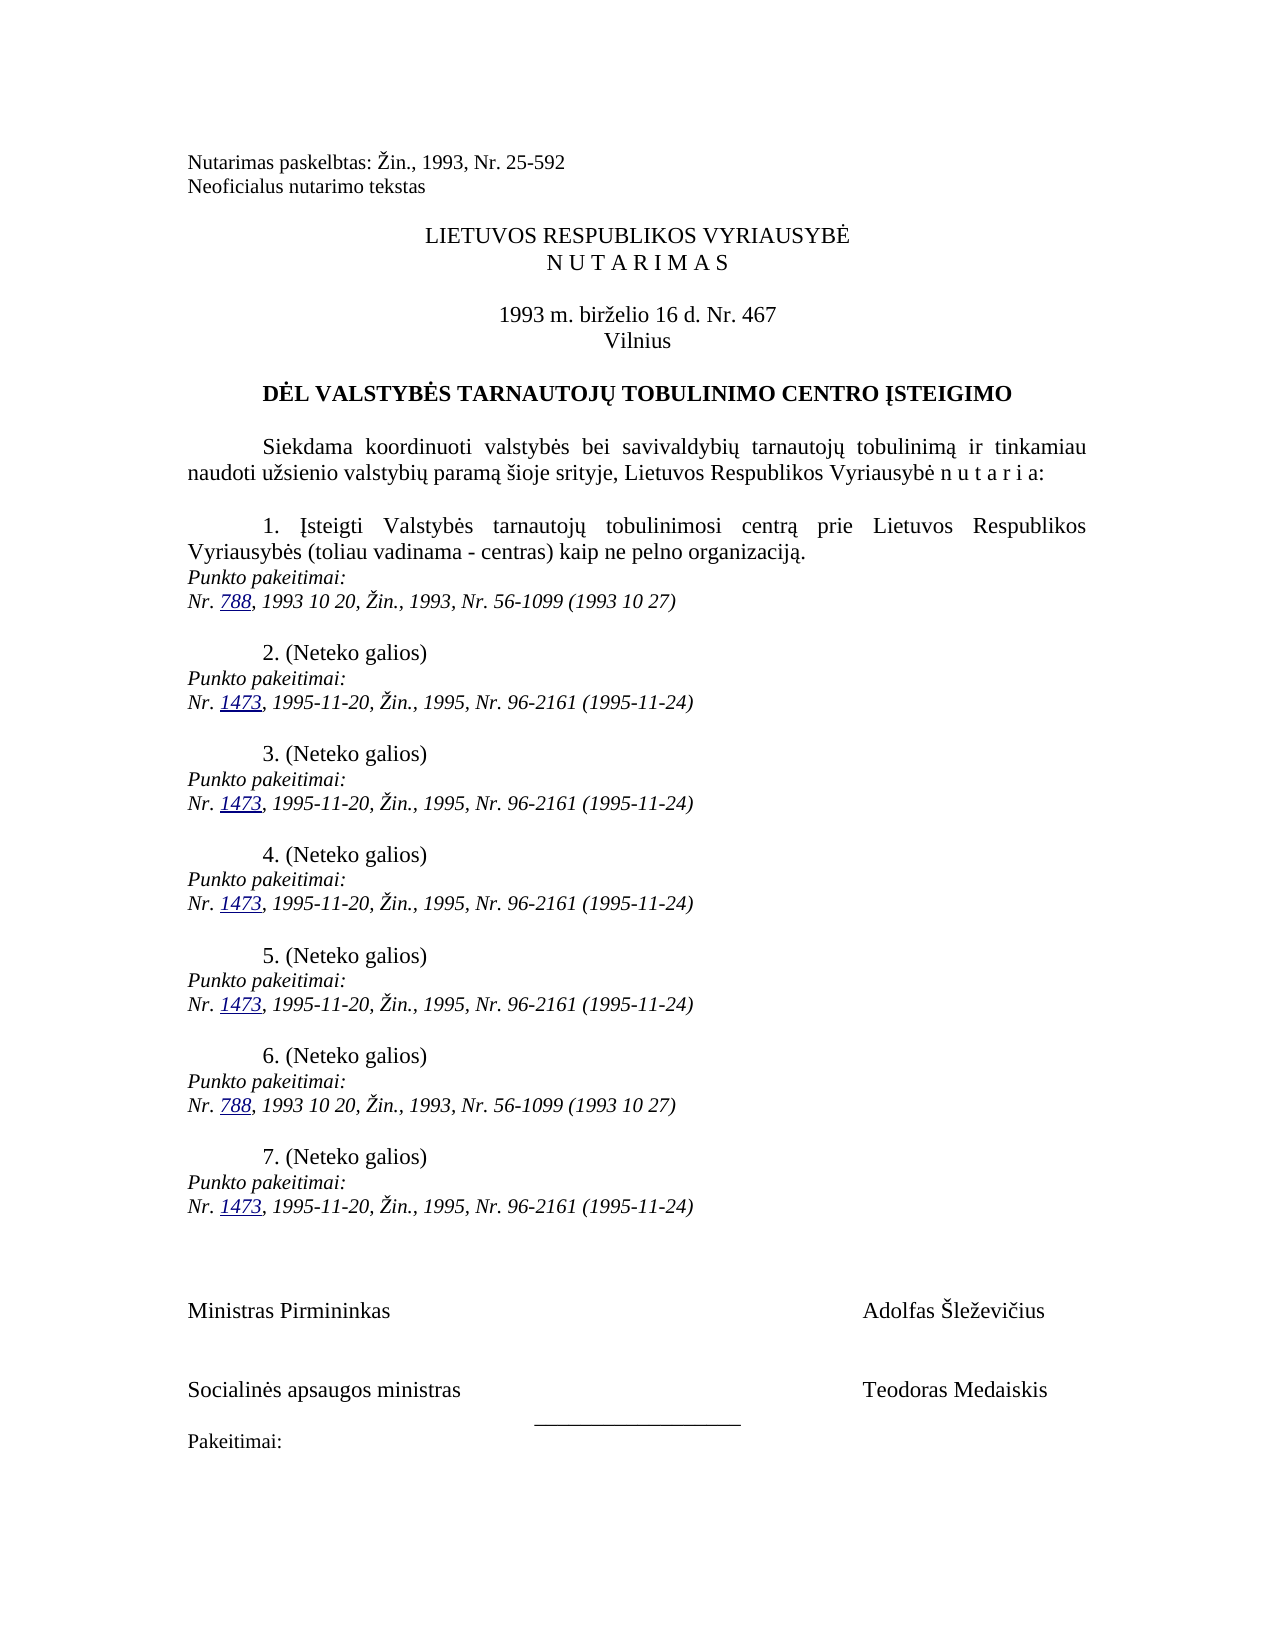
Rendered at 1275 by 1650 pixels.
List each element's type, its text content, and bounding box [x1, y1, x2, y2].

text 5. (Neteko galios) [187, 942, 1087, 968]
text Nr. 1473, 1995-11-20, Žin., 1995, Nr. 96-2161 (1995-11-24) [187, 690, 1087, 714]
text 6. (Neteko galios) [187, 1043, 1087, 1069]
text Punkto pakeitimai: [187, 1069, 1087, 1093]
text N U T A R I M A S [187, 248, 1087, 275]
text 2. (Neteko galios) [187, 639, 1087, 666]
text 3. (Neteko galios) [187, 740, 1087, 766]
text Nr. 1473, 1995-11-20, Žin., 1995, Nr. 96-2161 (1995-11-24) [187, 791, 1087, 814]
text Neoficialus nutarimo tekstas [187, 174, 1087, 198]
text 7. (Neteko galios) [187, 1143, 1087, 1170]
text Punkto pakeitimai: [187, 766, 1087, 791]
text Nr. 1473, 1995-11-20, Žin., 1995, Nr. 96-2161 (1995-11-24) [187, 992, 1087, 1016]
text LIETUVOS RESPUBLIKOS VYRIAUSYBĖ [187, 222, 1087, 248]
text Punkto pakeitimai: [187, 968, 1087, 992]
text Vilnius [187, 328, 1087, 354]
text Nutarimas paskelbtas: Žin., 1993, Nr. 25-592 [187, 150, 1087, 174]
text Nr. 1473, 1995-11-20, Žin., 1995, Nr. 96-2161 (1995-11-24) [187, 891, 1087, 915]
text Punkto pakeitimai: [187, 666, 1087, 690]
text Nr. 788, 1993 10 20, Žin., 1993, Nr. 56-1099 (1993 10 27) [187, 1093, 1087, 1117]
text 4. (Neteko galios) [187, 841, 1087, 867]
text Nr. 1473, 1995-11-20, Žin., 1995, Nr. 96-2161 (1995-11-24) [187, 1194, 1087, 1218]
text Punkto pakeitimai: [187, 1170, 1087, 1194]
text Siekdama koordinuoti valstybės bei savivaldybių tarnautojų tobulinimą ir tinkamiau naudoti užsienio valstybių paramą šioje srityje, Lietuvos Respublikos Vyriausybė n u t a r i a: [187, 433, 1087, 486]
text 1. Įsteigti Valstybės tarnautojų tobulinimosi centrą prie Lietuvos Respublikos Vyriausybės (toliau vadinama - centras) kaip ne pelno organizaciją. [187, 512, 1087, 565]
subtitle DĖL VALSTYBĖS TARNAUTOJŲ TOBULINIMO CENTRO ĮSTEIGIMO [187, 380, 1087, 407]
text 1993 m. birželio 16 d. Nr. 467 [187, 301, 1087, 328]
text Punkto pakeitimai: [187, 867, 1087, 891]
text Nr. 788, 1993 10 20, Žin., 1993, Nr. 56-1099 (1993 10 27) [187, 589, 1087, 613]
text Pakeitimai: [187, 1429, 1087, 1453]
text Ministras Pirmininkas Adolfas Šleževičius [187, 1297, 1087, 1323]
text Socialinės apsaugos ministras Teodoras Medaiskis [187, 1376, 1087, 1402]
text Punkto pakeitimai: [187, 565, 1087, 589]
text __________________ [187, 1402, 1087, 1429]
